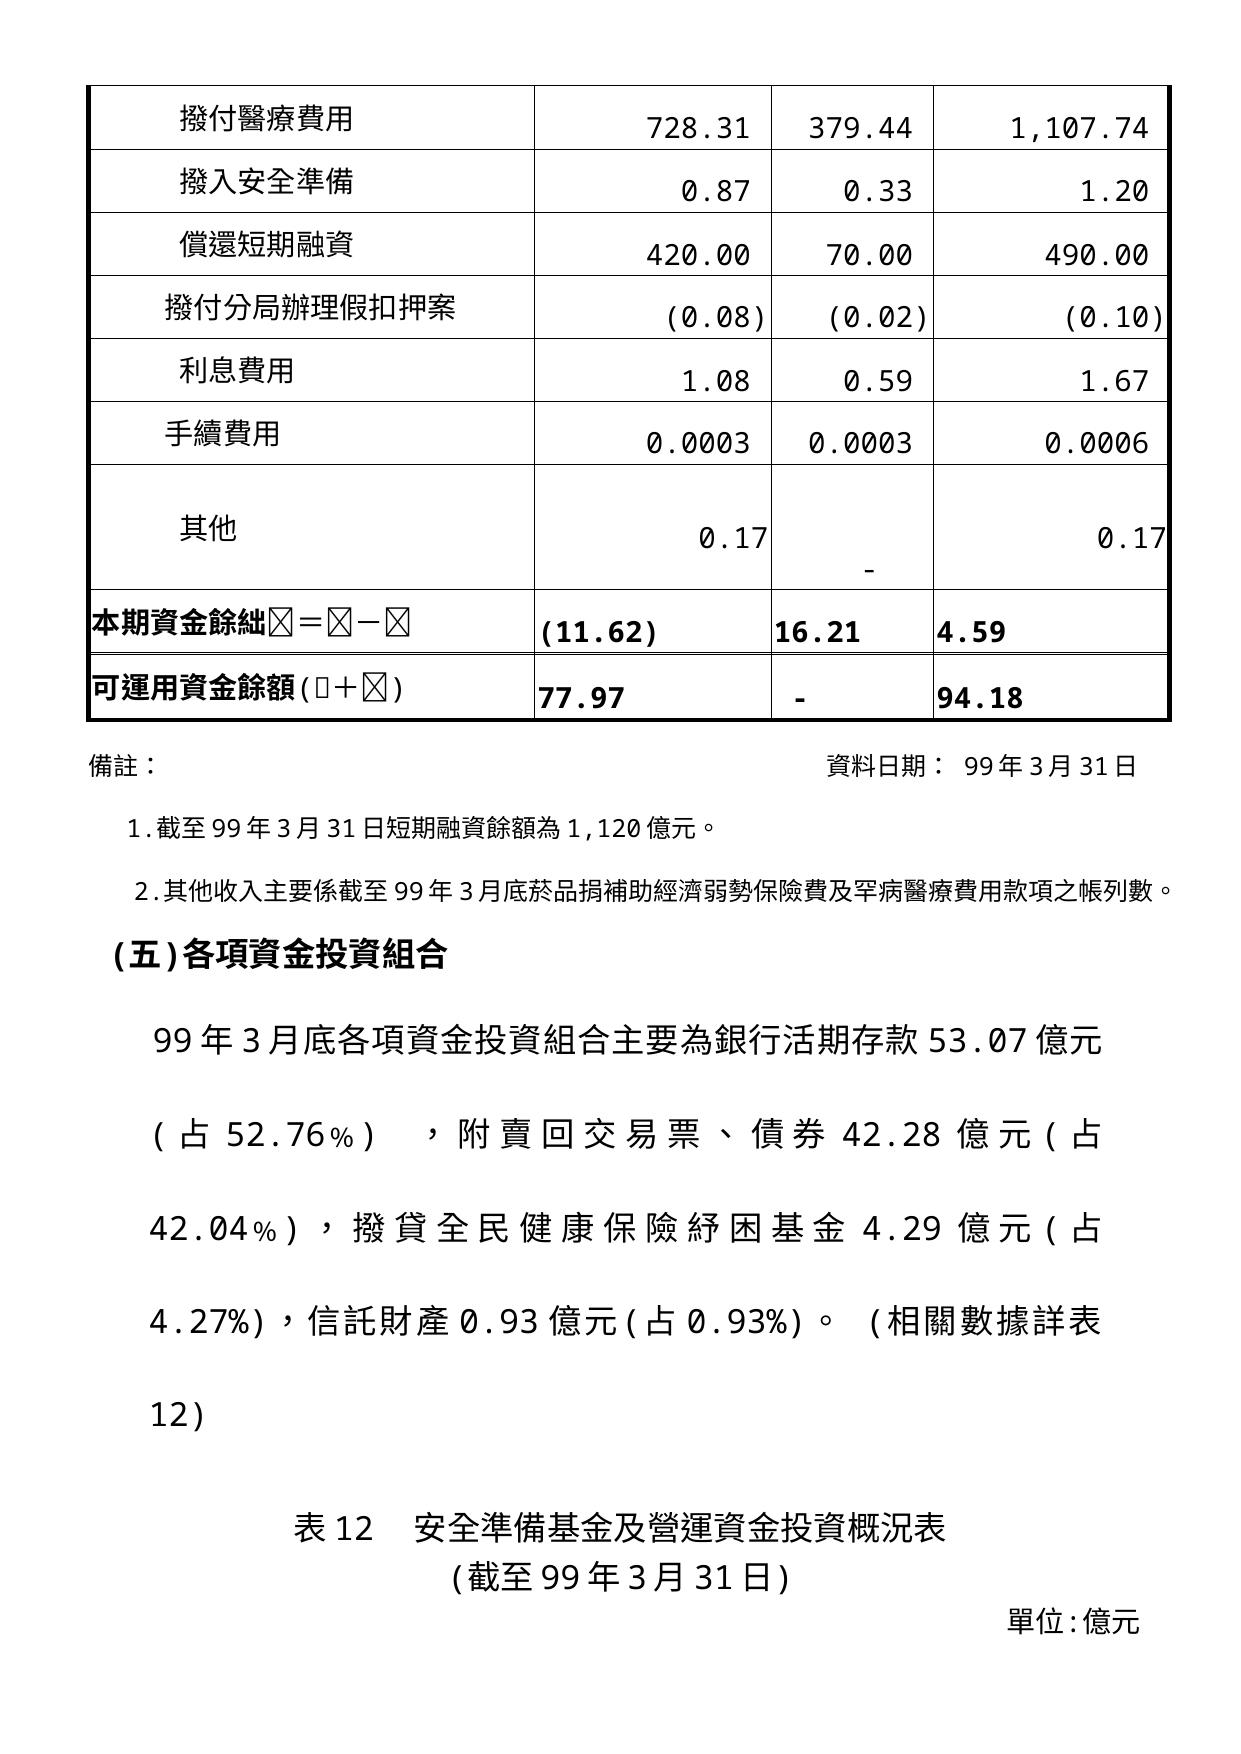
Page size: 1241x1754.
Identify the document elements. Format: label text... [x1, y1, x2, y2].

table_cell 420.00 [535, 213, 771, 274]
table_cell (11.62) [535, 590, 771, 652]
table_cell 0.17 [535, 465, 771, 589]
table_cell (0.08) [535, 276, 771, 337]
table_cell - [772, 465, 933, 589]
table_cell 70.00 [772, 213, 933, 274]
table_cell 1.67 [934, 339, 1167, 401]
text (截至99年3月31日) [89, 1551, 1152, 1599]
table_cell 0.33 [772, 150, 933, 211]
table_cell 77.97 [535, 655, 771, 718]
table_cell 0.0006 [934, 402, 1167, 463]
table_cell 0.17 [934, 465, 1167, 589]
table_cell 379.44 [772, 86, 933, 148]
table_cell 其他 [91, 465, 534, 589]
table_cell 撥付分局辦理假扣押案 [91, 276, 534, 337]
table_cell (0.10) [934, 276, 1167, 337]
table_cell 0.0003 [772, 402, 933, 463]
table_cell 可運用資金餘額(＋) [91, 655, 534, 718]
table_cell 0.87 [535, 150, 771, 211]
text 單位:億元 [89, 1599, 1140, 1641]
text 99年3月底各項資金投資組合主要為銀行活期存款53.07億元(占52.76﹪) ，附賣回交易票、債券42.28億元(占42.04﹪)，撥貸全民健康保險紓困基金4.29億元(占4.27%)，信託財產0.93億元(占0.93%)。 (相關數據詳表12) [148, 997, 1102, 1434]
table_cell 4.59 [934, 590, 1167, 652]
table_cell 0.59 [772, 339, 933, 401]
table_cell (0.02) [772, 276, 933, 337]
table_cell 16.21 [772, 590, 933, 652]
text (五)各項資金投資組合 [89, 910, 1152, 972]
table_cell 手續費用 [91, 402, 534, 463]
table_cell 本期資金餘絀＝－ [91, 590, 534, 652]
table_cell 撥入安全準備 [91, 150, 534, 211]
table_cell - [772, 655, 933, 718]
table_cell 0.0003 [535, 402, 771, 463]
table_cell 1.08 [535, 339, 771, 401]
text 備註： 資料日期： 99年3月31日 [89, 722, 1156, 785]
text 2.其他收入主要係截至99年3月底菸品捐補助經濟弱勢保險費及罕病醫療費用款項之帳列數。 [89, 847, 1184, 910]
table_cell 撥付醫療費用 [91, 86, 534, 148]
text 1.截至99年3月31日短期融資餘額為1,120億元。 [89, 785, 1184, 847]
table_cell 償還短期融資 [91, 213, 534, 274]
table_cell 94.18 [934, 655, 1167, 718]
table_cell 1.20 [934, 150, 1167, 211]
table_cell 1,107.74 [934, 86, 1167, 148]
text 表12 安全準備基金及營運資金投資概況表 [89, 1502, 1152, 1551]
table_cell 490.00 [934, 213, 1167, 274]
table_cell 利息費用 [91, 339, 534, 401]
table_cell 728.31 [535, 86, 771, 148]
